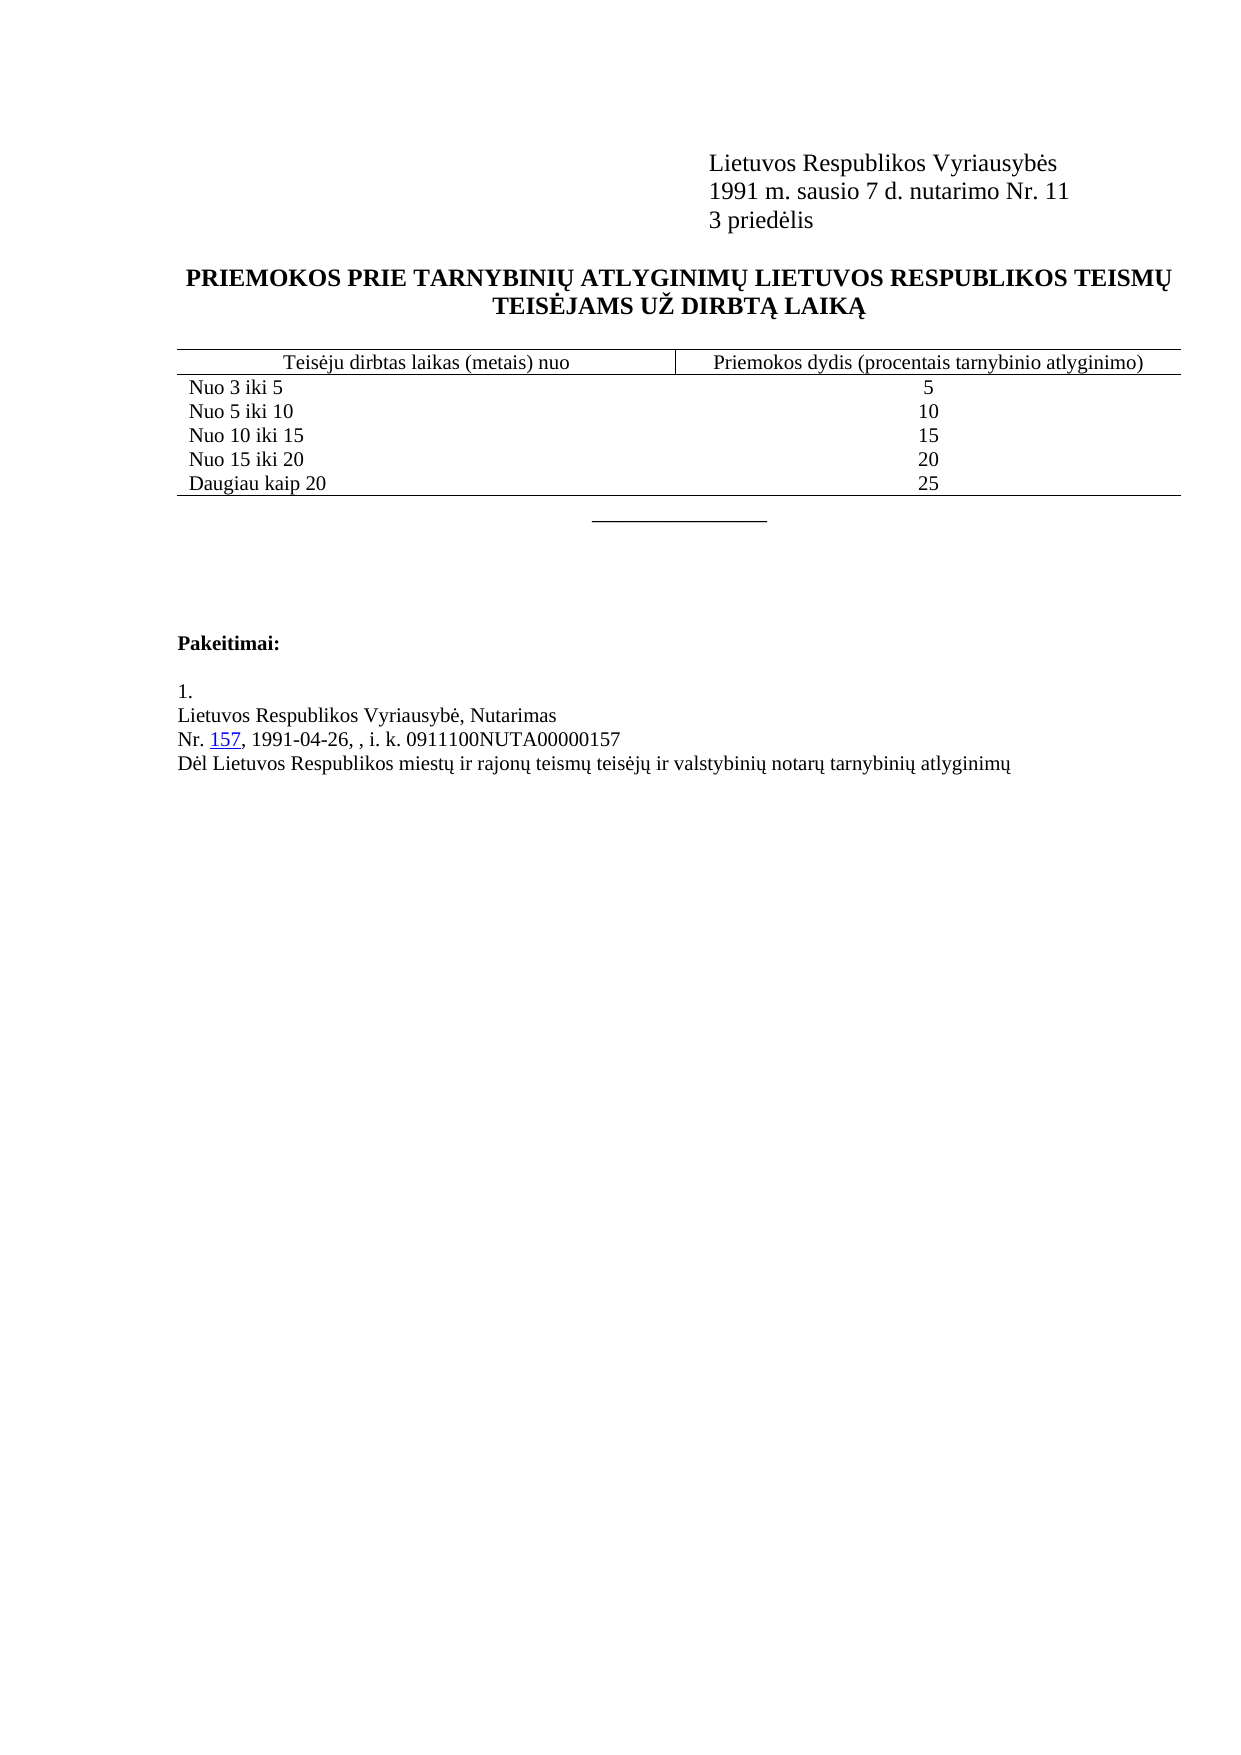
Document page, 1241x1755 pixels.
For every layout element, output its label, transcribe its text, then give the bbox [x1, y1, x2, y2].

table_cell 5 [675, 375, 1181, 399]
table_cell 25 [675, 471, 1181, 495]
table_header Priemokos dydis (procentais tarnybinio atlyginimo) [676, 350, 1181, 374]
table_cell Nuo 15 iki 20 [177, 447, 675, 471]
table_cell 15 [675, 423, 1181, 447]
text Nr. 157, 1991-04-26, , i. k. 0911100NUTA00000157 [177, 727, 1181, 751]
table_cell Nuo 3 iki 5 [177, 375, 675, 399]
text Pakeitimai: [177, 631, 1181, 655]
text Dėl Lietuvos Respublikos miestų ir rajonų teismų teisėjų ir valstybinių notarų tarnybinių atlyginimų [177, 751, 1181, 775]
table_cell Nuo 5 iki 10 [177, 399, 675, 423]
text Lietuvos Respublikos Vyriausybės [177, 148, 1181, 176]
text ______________ [177, 496, 1181, 525]
text 1991 m. sausio 7 d. nutarimo Nr. 11 [177, 176, 1181, 205]
table_cell Daugiau kaip 20 [177, 471, 675, 495]
table_header Teisėju dirbtas laikas (metais) nuo [177, 350, 675, 374]
text PRIEMOKOS PRIE TARNYBINIŲ ATLYGINIMŲ LIETUVOS RESPUBLIKOS TEISMŲ TEISĖJAMS UŽ DIRBTĄ LAIKĄ [177, 263, 1181, 320]
table_cell 10 [675, 399, 1181, 423]
text 3 priedėlis [177, 205, 1181, 234]
text Lietuvos Respublikos Vyriausybė, Nutarimas [177, 703, 1181, 727]
text 1. [177, 679, 1181, 703]
table_cell 20 [675, 447, 1181, 471]
table_cell Nuo 10 iki 15 [177, 423, 675, 447]
